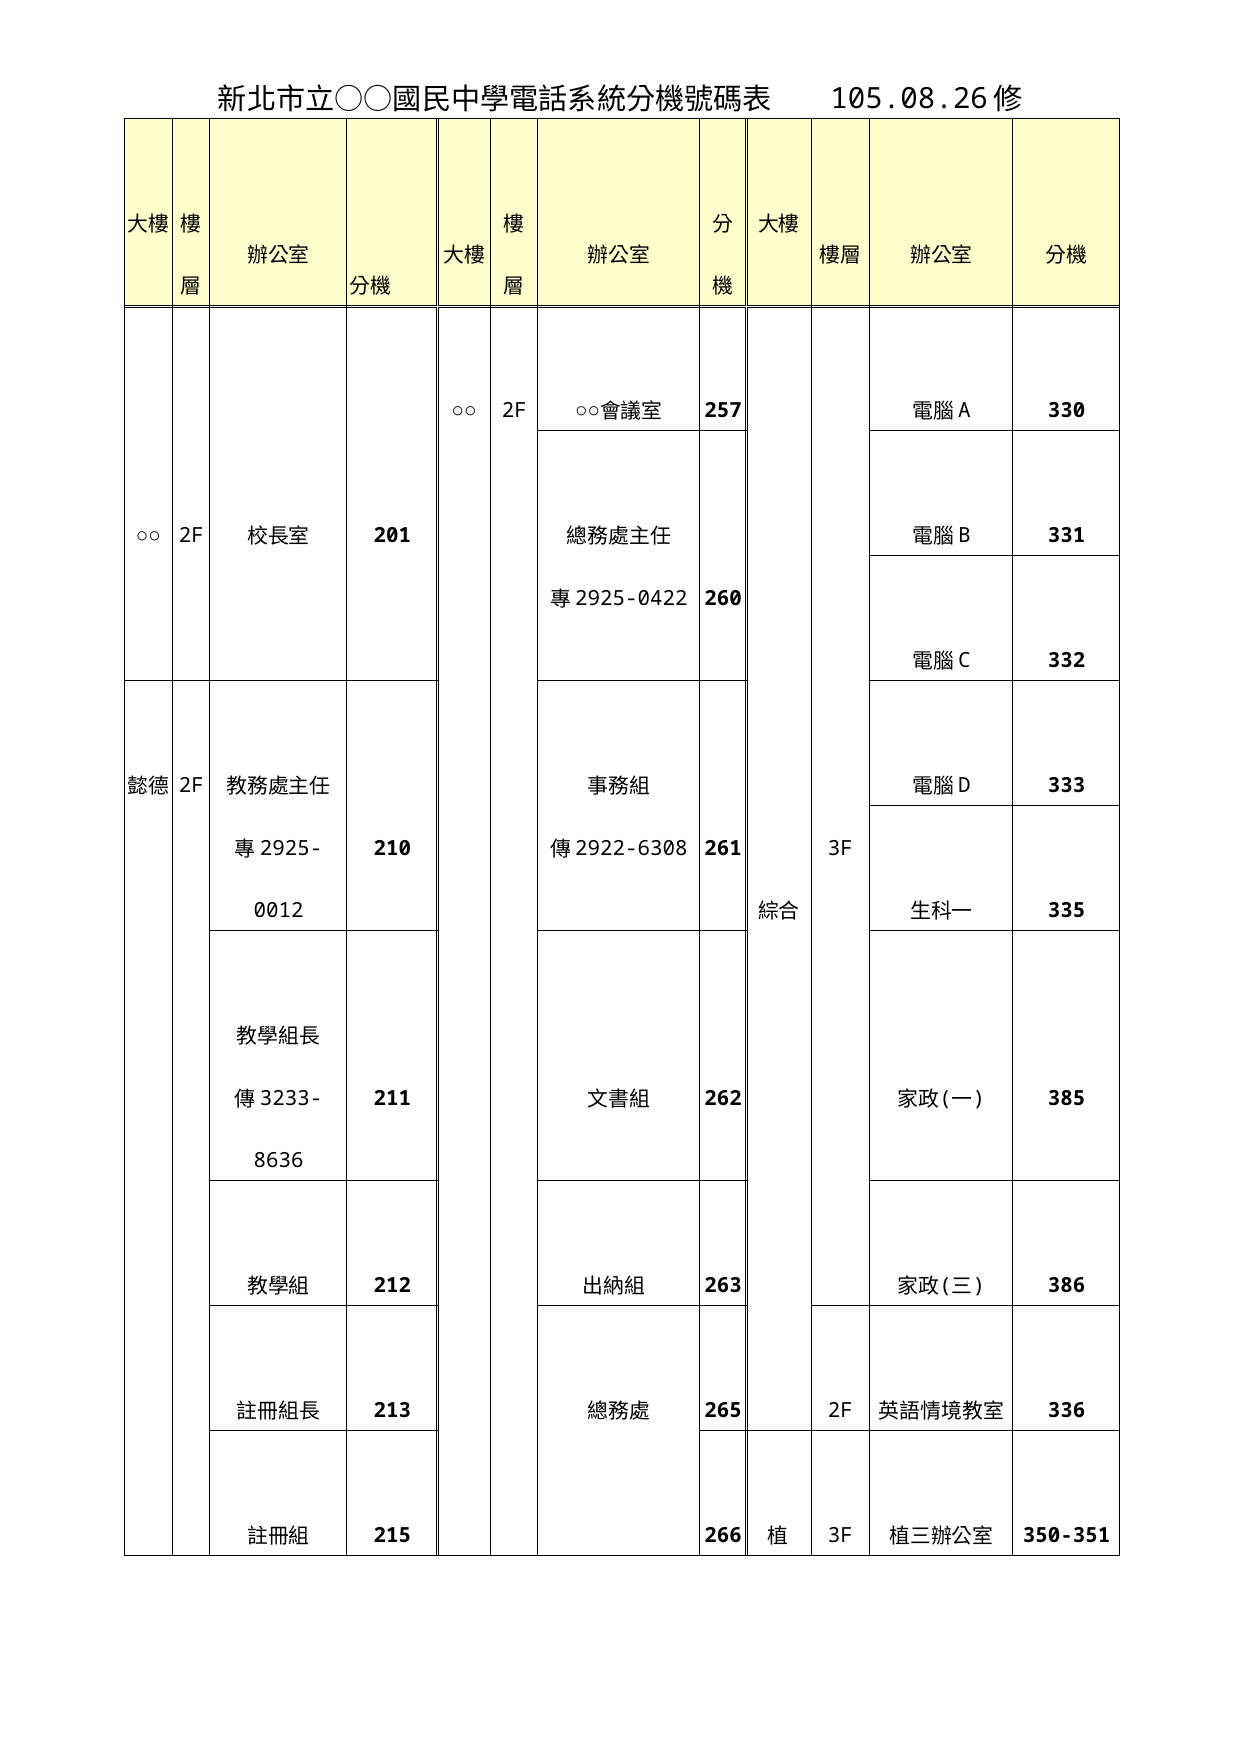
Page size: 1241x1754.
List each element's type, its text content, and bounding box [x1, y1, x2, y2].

table_header 樓層 [173, 119, 209, 305]
table_cell 2F [173, 308, 209, 680]
table_cell 總務處主任 專2925-0422 [538, 431, 699, 680]
table_cell 3F [812, 308, 869, 1305]
table_header 分機 [347, 119, 436, 305]
table_cell 335 [1013, 806, 1119, 930]
table_cell ○○ [439, 308, 490, 1555]
table_cell 教學組長 傳3233-8636 [210, 931, 346, 1180]
table_cell 電腦A [870, 308, 1012, 430]
table_cell 2F [491, 308, 537, 1555]
table_cell 註冊組 [210, 1431, 346, 1555]
table_cell 2F [173, 681, 209, 1555]
table_cell 文書組 [538, 931, 699, 1180]
table_header 辦公室 [538, 119, 699, 305]
table_cell 校長室 [210, 308, 346, 680]
table_cell 出納組 [538, 1181, 699, 1305]
table_cell 261 [700, 681, 745, 930]
table_header 大樓 [125, 119, 172, 305]
table_cell 總務處 [538, 1306, 699, 1555]
table_cell 植 [748, 1431, 811, 1555]
table_cell 211 [347, 931, 436, 1180]
table_cell 385 [1013, 931, 1119, 1180]
table_cell 電腦C [870, 556, 1012, 680]
table_cell 263 [700, 1181, 745, 1305]
table_cell 事務組 傳2922-6308 [538, 681, 699, 930]
table_header 樓層 [491, 119, 537, 305]
text 新北市立○○國民中學電話系統分機號碼表 105.08.26修 [124, 55, 1116, 118]
table_cell 註冊組長 [210, 1306, 346, 1430]
table_cell 綜合 [748, 308, 811, 1430]
table_cell 386 [1013, 1181, 1119, 1305]
table_cell 生科一 [870, 806, 1012, 930]
table_cell 336 [1013, 1306, 1119, 1430]
table_cell 332 [1013, 556, 1119, 680]
table_cell 家政(三) [870, 1181, 1012, 1305]
table_header 大樓 [439, 119, 490, 305]
table_header 辦公室 [870, 119, 1012, 305]
table_cell 英語情境教室 [870, 1306, 1012, 1430]
table_cell 2F [812, 1306, 869, 1430]
table_cell 213 [347, 1306, 436, 1430]
table_cell 家政(一) [870, 931, 1012, 1180]
table_cell 植三辦公室 [870, 1431, 1012, 1555]
table_cell 257 [700, 308, 745, 430]
table_cell 266 [700, 1431, 745, 1555]
table_cell 333 [1013, 681, 1119, 805]
table_header 辦公室 [210, 119, 346, 305]
table_header 分機 [1013, 119, 1119, 305]
table_cell 330 [1013, 308, 1119, 430]
table_cell 215 [347, 1431, 436, 1555]
table_header 樓層 [812, 119, 869, 305]
table_cell ○○會議室 [538, 308, 699, 430]
table_cell 212 [347, 1181, 436, 1305]
table_cell 262 [700, 931, 745, 1180]
table_header 大樓 [748, 119, 811, 305]
table_cell 350-351 [1013, 1431, 1119, 1555]
table_cell 201 [347, 308, 436, 680]
table_cell 210 [347, 681, 436, 930]
table_header 分機 [700, 119, 745, 305]
table_cell 懿德 [125, 681, 172, 1555]
table_cell 265 [700, 1306, 745, 1430]
table_cell 電腦B [870, 431, 1012, 555]
table_cell 3F [812, 1431, 869, 1555]
table_cell 331 [1013, 431, 1119, 555]
table_cell 教學組 [210, 1181, 346, 1305]
table_cell 教務處主任 專2925-0012 [210, 681, 346, 930]
table_cell ○○ [125, 308, 172, 680]
table_cell 電腦D [870, 681, 1012, 805]
table_cell 260 [700, 431, 745, 680]
